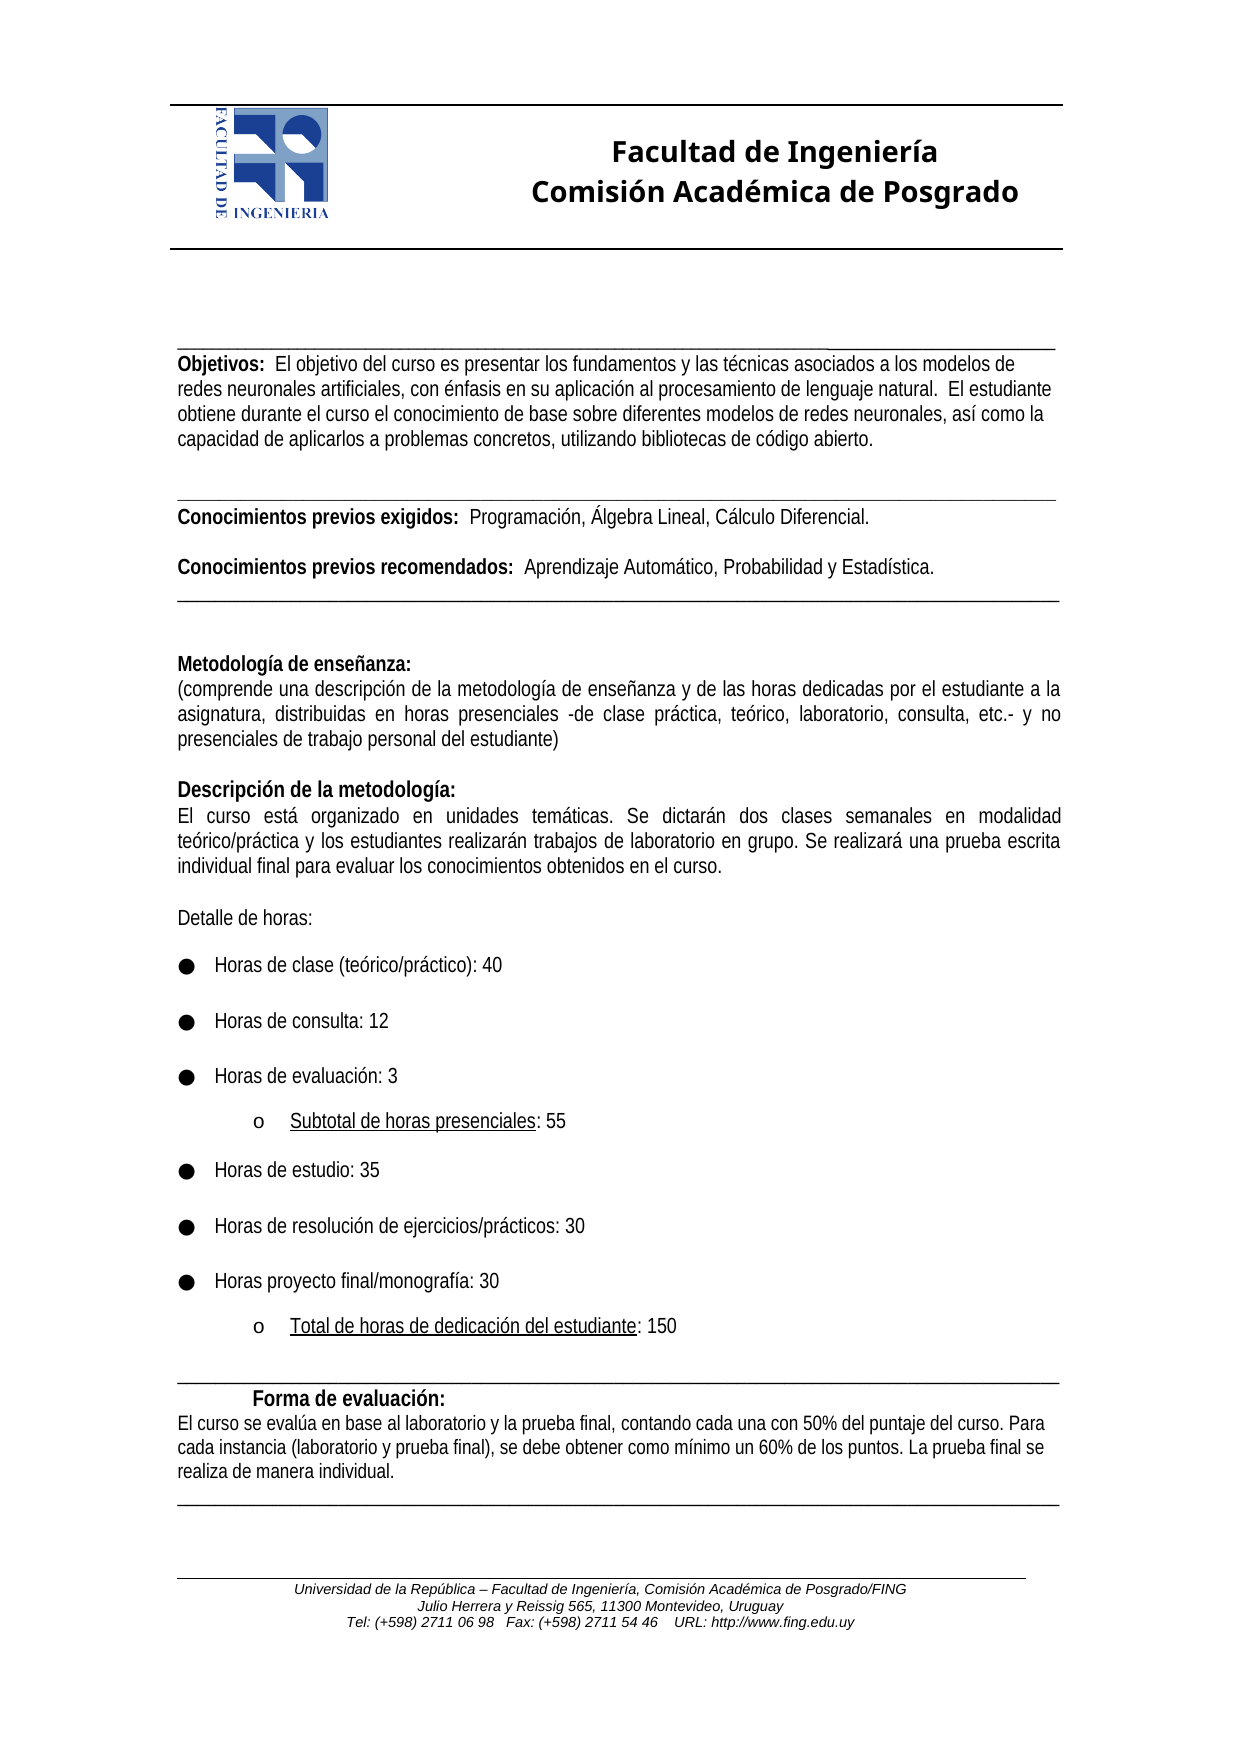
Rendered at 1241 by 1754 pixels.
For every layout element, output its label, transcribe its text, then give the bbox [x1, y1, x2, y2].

list Subtotal de horas presenciales: 55 [252, 1108, 1063, 1134]
text (comprende una descripción de la metodología de enseñanza y de las horas dedicadas por el estudiante a la asignatura, distribuidas en horas presenciales -de clase práctica, teórico, laboratorio, consulta, etc.- y no presenciales de trabajo personal del estudiante) [177, 676, 1063, 751]
list Total de horas de dedicación del estudiante: 150 [252, 1313, 1063, 1339]
list Horas proyecto final/monografía: 30 [177, 1257, 1063, 1300]
list Horas de consulta: 12 [177, 997, 1063, 1040]
text Metodología de enseñanza: [177, 651, 1063, 676]
list Forma de evaluación: [177, 1385, 1063, 1411]
text ____________________________________________________________________________________ [177, 477, 1063, 504]
picture [211, 106, 329, 223]
text _____________________________________________________________________________________________ [177, 1483, 1063, 1507]
list Horas de resolución de ejercicios/prácticos: 30 [177, 1202, 1063, 1245]
text Descripción de la metodología: [177, 776, 1063, 803]
text ____________________________________________________________________________________________________ [177, 327, 1063, 351]
text El curso se evalúa en base al laboratorio y la prueba final, contando cada una con 50% del puntaje del curso. Para cada instancia (laboratorio y prueba final), se debe obtener como mínimo un 60% de los puntos. La prueba final se realiza de manera individual. [177, 1411, 1063, 1483]
list Horas de estudio: 35 [177, 1147, 1063, 1190]
text _____________________________________________________________________________________________ [177, 579, 1063, 603]
list Horas de clase (teórico/práctico): 40 [177, 942, 1063, 985]
text _____________________________________________________________________________________________ [177, 1361, 1063, 1385]
text El curso está organizado en unidades temáticas. Se dictarán dos clases semanales en modalidad teórico/práctica y los estudiantes realizarán trabajos de laboratorio en grupo. Se realizará una prueba escrita individual final para evaluar los conocimientos obtenidos en el curso. [177, 803, 1063, 878]
text Conocimientos previos recomendados: Aprendizaje Automático, Probabilidad y Estadística. [177, 554, 1063, 579]
text Conocimientos previos exigidos: Programación, Álgebra Lineal, Cálculo Diferencial. [177, 504, 1063, 529]
text Detalle de horas: [177, 904, 1063, 929]
list Horas de evaluación: 3 [177, 1052, 1063, 1095]
text Objetivos: El objetivo del curso es presentar los fundamentos y las técnicas asociados a los modelos de redes neuronales artificiales, con énfasis en su aplicación al procesamiento de lenguaje natural. El estudiante obtiene durante el curso el conocimiento de base sobre diferentes modelos de redes neuronales, así como la capacidad de aplicarlos a problemas concretos, utilizando bibliotecas de código abierto. [177, 351, 1063, 451]
